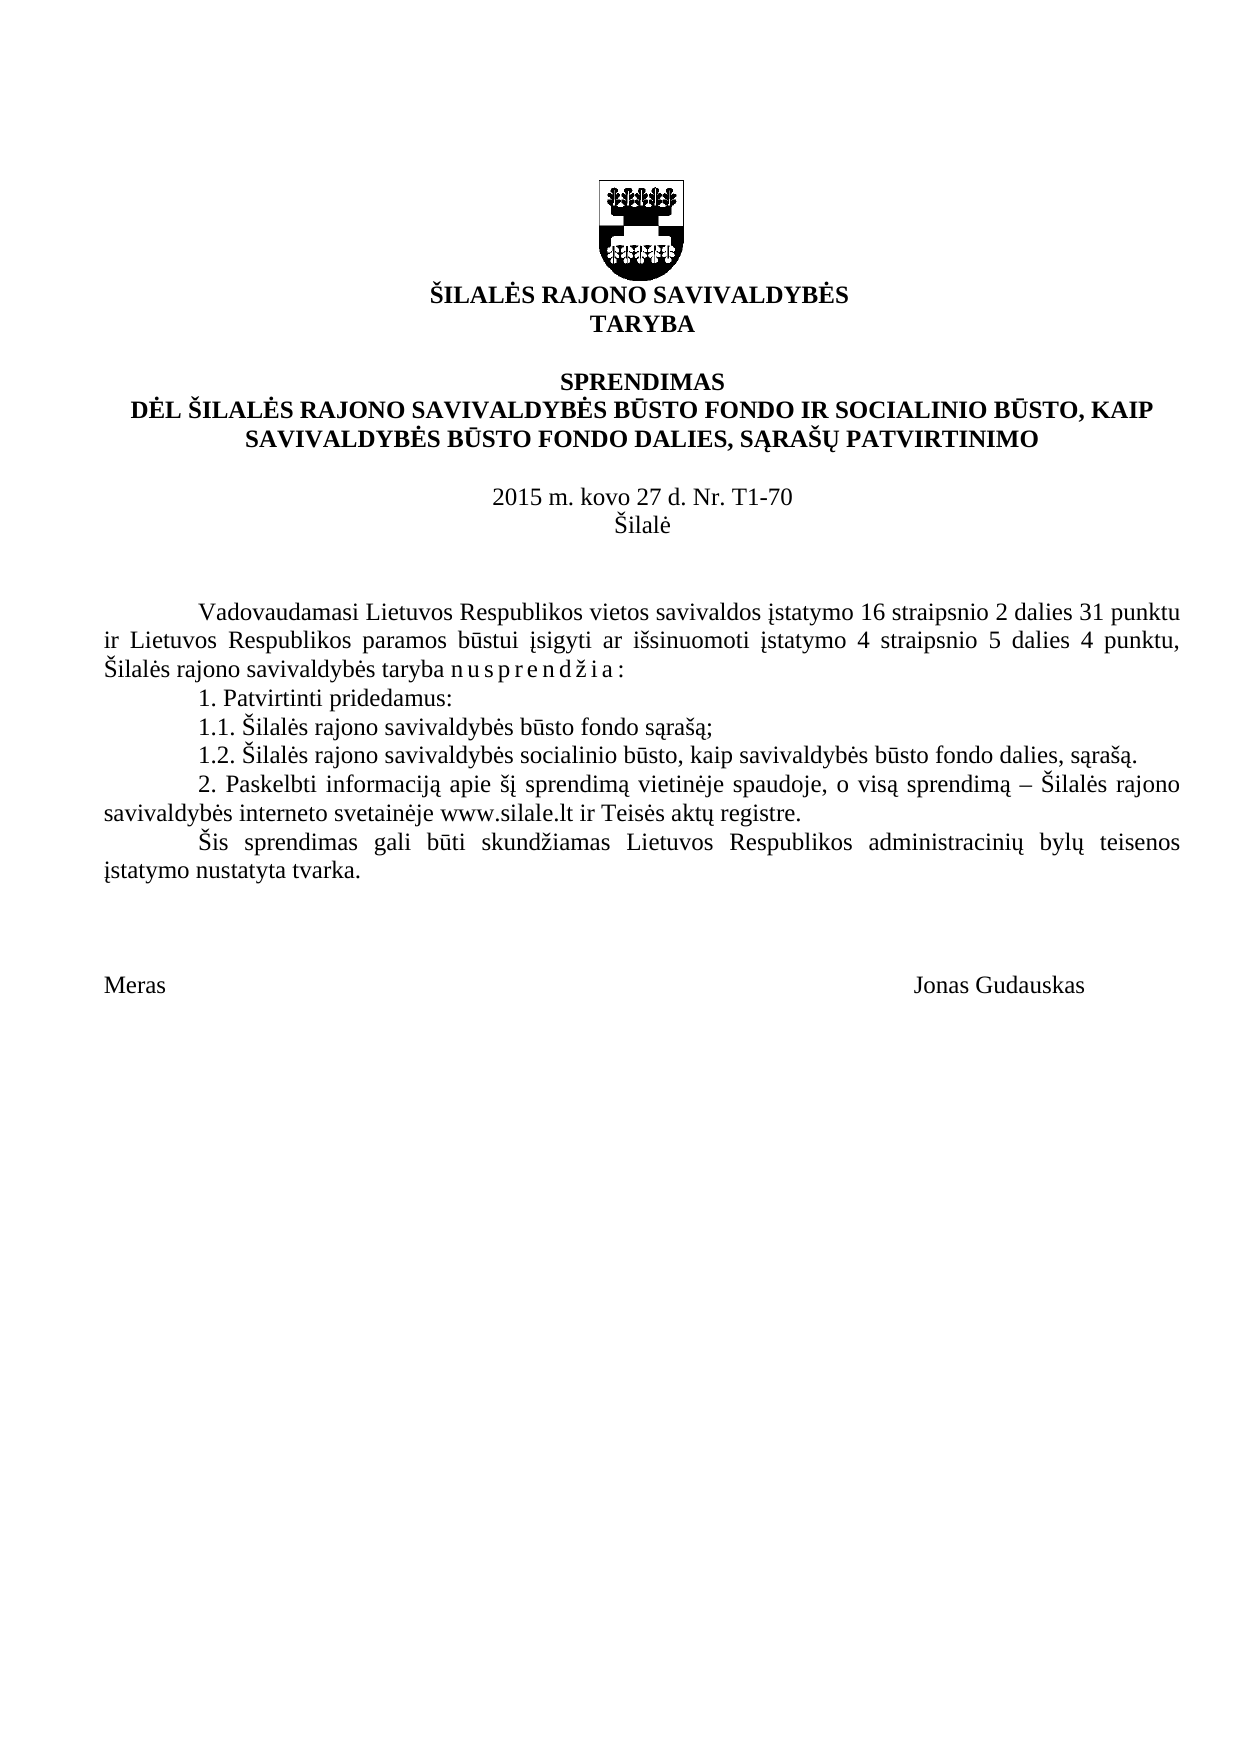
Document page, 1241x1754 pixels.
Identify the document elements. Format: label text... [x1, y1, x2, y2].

text Šis sprendimas gali būti skundžiamas Lietuvos Respublikos administracinių bylų teisenos įstatymo nustatyta tvarka. [103, 827, 1181, 884]
text 1.2. Šilalės rajono savivaldybės socialinio būsto, kaip savivaldybės būsto fondo dalies, sąrašą. [103, 741, 1181, 769]
text Meras Jonas Gudauskas [103, 971, 1181, 999]
text 2015 m. kovo 27 d. Nr. T1-70 [103, 482, 1181, 511]
text Šilalė [103, 511, 1181, 539]
text 2. Paskelbti informaciją apie šį sprendimą vietinėje spaudoje, o visą sprendimą – Šilalės rajono savivaldybės interneto svetainėje www.silale.lt ir Teisės aktų registre. [103, 769, 1181, 827]
text 1.1. Šilalės rajono savivaldybės būsto fondo sąrašą; [103, 712, 1181, 741]
text Šilalės rajono savivaldybės [103, 281, 1181, 309]
text TARYBA [103, 309, 1181, 338]
text DĖL ŠILALĖS RAJONO SAVIVALDYBĖS BŪSTO FONDO IR SOCIALINIO BŪSTO, KAIP SAVIVALDYBĖS BŪSTO FONDO DALIES, SĄRAŠŲ PATVIRTINIMO [103, 396, 1181, 453]
text 1. Patvirtinti pridedamus: [103, 683, 1181, 712]
text SPRENDIMAS [103, 367, 1181, 396]
text Vadovaudamasi Lietuvos Respublikos vietos savivaldos įstatymo 16 straipsnio 2 dalies 31 punktu ir Lietuvos Respublikos paramos būstui įsigyti ar išsinuomoti įstatymo 4 straipsnio 5 dalies 4 punktu, Šilalės rajono savivaldybės taryba nusprendžia: [103, 597, 1181, 683]
